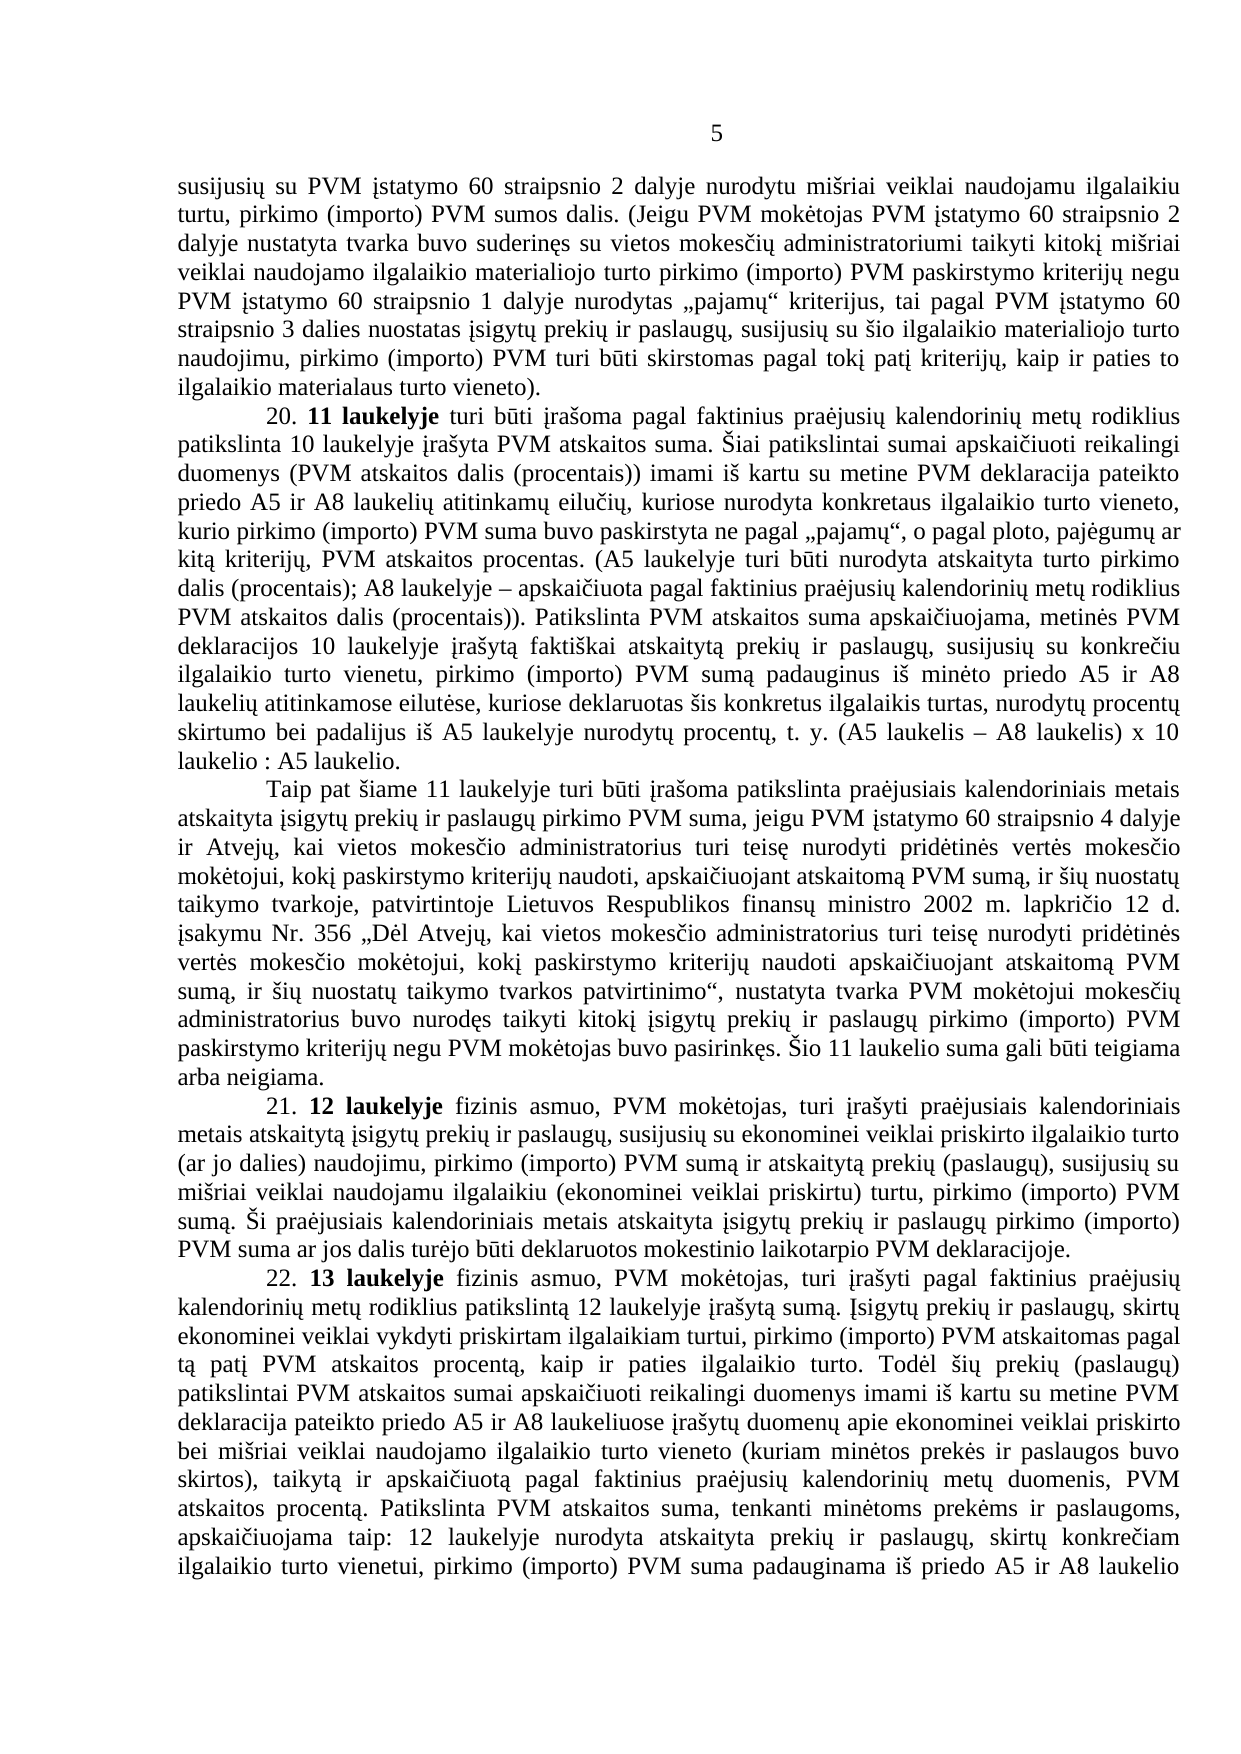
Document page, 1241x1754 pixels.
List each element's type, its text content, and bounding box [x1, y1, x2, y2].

text susijusių su PVM įstatymo 60 straipsnio 2 dalyje nurodytu mišriai veiklai naudojamu ilgalaikiu turtu, pirkimo (importo) PVM sumos dalis. (Jeigu PVM mokėtojas PVM įstatymo 60 straipsnio 2 dalyje nustatyta tvarka buvo suderinęs su vietos mokesčių administratoriumi taikyti kitokį mišriai veiklai naudojamo ilgalaikio materialiojo turto pirkimo (importo) PVM paskirstymo kriterijų negu PVM įstatymo 60 straipsnio 1 dalyje nurodytas „pajamų“ kriterijus, tai pagal PVM įstatymo 60 straipsnio 3 dalies nuostatas įsigytų prekių ir paslaugų, susijusių su šio ilgalaikio materialiojo turto naudojimu, pirkimo (importo) PVM turi būti skirstomas pagal tokį patį kriterijų, kaip ir paties to ilgalaikio materialaus turto vieneto). [177, 171, 1181, 401]
text Taip pat šiame 11 laukelyje turi būti įrašoma patikslinta praėjusiais kalendoriniais metais atskaityta įsigytų prekių ir paslaugų pirkimo PVM suma, jeigu PVM įstatymo 60 straipsnio 4 dalyje ir Atvejų, kai vietos mokesčio administratorius turi teisę nurodyti pridėtinės vertės mokesčio mokėtojui, kokį paskirstymo kriterijų naudoti, apskaičiuojant atskaitomą PVM sumą, ir šių nuostatų taikymo tvarkoje, patvirtintoje Lietuvos Respublikos finansų ministro 2002 m. lapkričio 12 d. įsakymu Nr. 356 „Dėl Atvejų, kai vietos mokesčio administratorius turi teisę nurodyti pridėtinės vertės mokesčio mokėtojui, kokį paskirstymo kriterijų naudoti apskaičiuojant atskaitomą PVM sumą, ir šių nuostatų taikymo tvarkos patvirtinimo“, nustatyta tvarka PVM mokėtojui mokesčių administratorius buvo nurodęs taikyti kitokį įsigytų prekių ir paslaugų pirkimo (importo) PVM paskirstymo kriterijų negu PVM mokėtojas buvo pasirinkęs. Šio 11 laukelio suma gali būti teigiama arba neigiama. [177, 774, 1181, 1091]
text 21. 12 laukelyje fizinis asmuo, PVM mokėtojas, turi įrašyti praėjusiais kalendoriniais metais atskaitytą įsigytų prekių ir paslaugų, susijusių su ekonominei veiklai priskirto ilgalaikio turto (ar jo dalies) naudojimu, pirkimo (importo) PVM sumą ir atskaitytą prekių (paslaugų), susijusių su mišriai veiklai naudojamu ilgalaikiu (ekonominei veiklai priskirtu) turtu, pirkimo (importo) PVM sumą. Ši praėjusiais kalendoriniais metais atskaityta įsigytų prekių ir paslaugų pirkimo (importo) PVM suma ar jos dalis turėjo būti deklaruotos mokestinio laikotarpio PVM deklaracijoje. [177, 1091, 1181, 1263]
text 22. 13 laukelyje fizinis asmuo, PVM mokėtojas, turi įrašyti pagal faktinius praėjusių kalendorinių metų rodiklius patikslintą 12 laukelyje įrašytą sumą. Įsigytų prekių ir paslaugų, skirtų ekonominei veiklai vykdyti priskirtam ilgalaikiam turtui, pirkimo (importo) PVM atskaitomas pagal tą patį PVM atskaitos procentą, kaip ir paties ilgalaikio turto. Todėl šių prekių (paslaugų) patikslintai PVM atskaitos sumai apskaičiuoti reikalingi duomenys imami iš kartu su metine PVM deklaracija pateikto priedo A5 ir A8 laukeliuose įrašytų duomenų apie ekonominei veiklai priskirto bei mišriai veiklai naudojamo ilgalaikio turto vieneto (kuriam minėtos prekės ir paslaugos buvo skirtos), taikytą ir apskaičiuotą pagal faktinius praėjusių kalendorinių metų duomenis, PVM atskaitos procentą. Patikslinta PVM atskaitos suma, tenkanti minėtoms prekėms ir paslaugoms, apskaičiuojama taip: 12 laukelyje nurodyta atskaityta prekių ir paslaugų, skirtų konkrečiam ilgalaikio turto vienetui, pirkimo (importo) PVM suma padauginama iš priedo A5 ir A8 laukelio [177, 1263, 1181, 1579]
text 20. 11 laukelyje turi būti įrašoma pagal faktinius praėjusių kalendorinių metų rodiklius patikslinta 10 laukelyje įrašyta PVM atskaitos suma. Šiai patikslintai sumai apskaičiuoti reikalingi duomenys (PVM atskaitos dalis (procentais)) imami iš kartu su metine PVM deklaracija pateikto priedo A5 ir A8 laukelių atitinkamų eilučių, kuriose nurodyta konkretaus ilgalaikio turto vieneto, kurio pirkimo (importo) PVM suma buvo paskirstyta ne pagal „pajamų“, o pagal ploto, pajėgumų ar kitą kriterijų, PVM atskaitos procentas. (A5 laukelyje turi būti nurodyta atskaityta turto pirkimo dalis (procentais); A8 laukelyje – apskaičiuota pagal faktinius praėjusių kalendorinių metų rodiklius PVM atskaitos dalis (procentais)). Patikslinta PVM atskaitos suma apskaičiuojama, metinės PVM deklaracijos 10 laukelyje įrašytą faktiškai atskaitytą prekių ir paslaugų, susijusių su konkrečiu ilgalaikio turto vienetu, pirkimo (importo) PVM sumą padauginus iš minėto priedo A5 ir A8 laukelių atitinkamose eilutėse, kuriose deklaruotas šis konkretus ilgalaikis turtas, nurodytų procentų skirtumo bei padalijus iš A5 laukelyje nurodytų procentų, t. y. (A5 laukelis – A8 laukelis) x 10 laukelio : A5 laukelio. [177, 401, 1181, 774]
